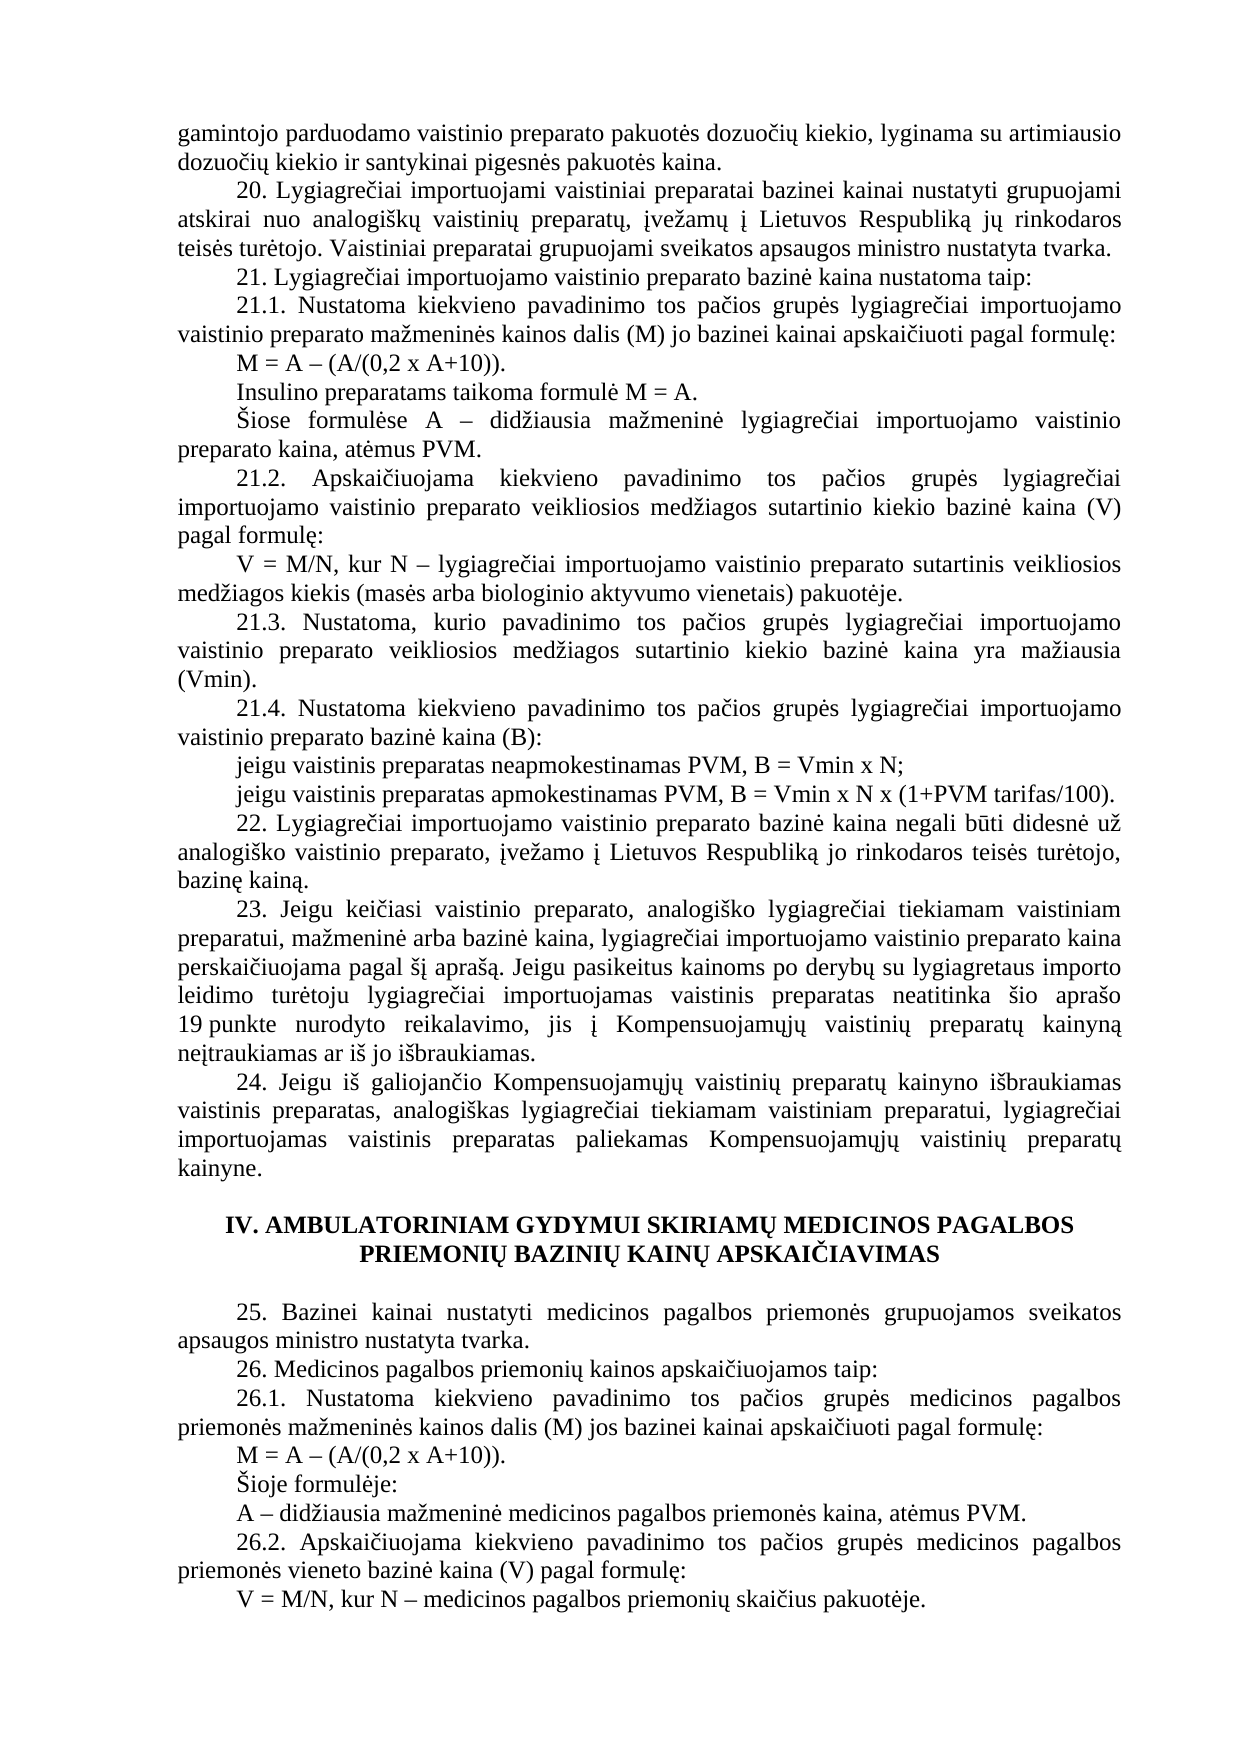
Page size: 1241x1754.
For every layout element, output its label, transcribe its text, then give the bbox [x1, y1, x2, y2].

text jeigu vaistinis preparatas neapmokestinamas PVM, B = Vmin x N; [177, 751, 1122, 779]
text IV. AMBULATORINIAM GYDYMUI SKIRIAMŲ MEDICINOS PAGALBOS PRIEMONIŲ BAZINIŲ KAINŲ APSKAIČIAVIMAS [177, 1211, 1122, 1268]
text V = M/N, kur N – lygiagrečiai importuojamo vaistinio preparato sutartinis veikliosios medžiagos kiekis (masės arba biologinio aktyvumo vienetais) pakuotėje. [177, 549, 1122, 607]
text gamintojo parduodamo vaistinio preparato pakuotės dozuočių kiekio, lyginama su artimiausio dozuočių kiekio ir santykinai pigesnės pakuotės kaina. [177, 118, 1122, 176]
text M = A – (A/(0,2 x A+10)). [177, 348, 1122, 377]
text M = A – (A/(0,2 x A+10)). [177, 1441, 1122, 1469]
text 20. Lygiagrečiai importuojami vaistiniai preparatai bazinei kainai nustatyti grupuojami atskirai nuo analogiškų vaistinių preparatų, įvežamų į Lietuvos Respubliką jų rinkodaros teisės turėtojo. Vaistiniai preparatai grupuojami sveikatos apsaugos ministro nustatyta tvarka. [177, 176, 1122, 262]
text jeigu vaistinis preparatas apmokestinamas PVM, B = Vmin x N x (1+PVM tarifas/100). [177, 779, 1122, 808]
text 23. Jeigu keičiasi vaistinio preparato, analogiško lygiagrečiai tiekiamam vaistiniam preparatui, mažmeninė arba bazinė kaina, lygiagrečiai importuojamo vaistinio preparato kaina perskaičiuojama pagal šį aprašą. Jeigu pasikeitus kainoms po derybų su lygiagretaus importo leidimo turėtoju lygiagrečiai importuojamas vaistinis preparatas neatitinka šio aprašo 19 punkte nurodyto reikalavimo, jis į Kompensuojamųjų vaistinių preparatų kainyną neįtraukiamas ar iš jo išbraukiamas. [177, 894, 1122, 1067]
text Šioje formulėje: [177, 1469, 1122, 1498]
text Insulino preparatams taikoma formulė M = A. [177, 377, 1122, 406]
text 21.2. Apskaičiuojama kiekvieno pavadinimo tos pačios grupės lygiagrečiai importuojamo vaistinio preparato veikliosios medžiagos sutartinio kiekio bazinė kaina (V) pagal formulę: [177, 463, 1122, 549]
text 26. Medicinos pagalbos priemonių kainos apskaičiuojamos taip: [177, 1354, 1122, 1383]
text Šiose formulėse A – didžiausia mažmeninė lygiagrečiai importuojamo vaistinio preparato kaina, atėmus PVM. [177, 406, 1122, 463]
text V = M/N, kur N – medicinos pagalbos priemonių skaičius pakuotėje. [177, 1584, 1122, 1613]
text 25. Bazinei kainai nustatyti medicinos pagalbos priemonės grupuojamos sveikatos apsaugos ministro nustatyta tvarka. [177, 1297, 1122, 1354]
text 21.4. Nustatoma kiekvieno pavadinimo tos pačios grupės lygiagrečiai importuojamo vaistinio preparato bazinė kaina (B): [177, 693, 1122, 751]
text A – didžiausia mažmeninė medicinos pagalbos priemonės kaina, atėmus PVM. [177, 1498, 1122, 1527]
text 26.2. Apskaičiuojama kiekvieno pavadinimo tos pačios grupės medicinos pagalbos priemonės vieneto bazinė kaina (V) pagal formulę: [177, 1527, 1122, 1584]
text 24. Jeigu iš galiojančio Kompensuojamųjų vaistinių preparatų kainyno išbraukiamas vaistinis preparatas, analogiškas lygiagrečiai tiekiamam vaistiniam preparatui, lygiagrečiai importuojamas vaistinis preparatas paliekamas Kompensuojamųjų vaistinių preparatų kainyne. [177, 1067, 1122, 1182]
text 26.1. Nustatoma kiekvieno pavadinimo tos pačios grupės medicinos pagalbos priemonės mažmeninės kainos dalis (M) jos bazinei kainai apskaičiuoti pagal formulę: [177, 1383, 1122, 1441]
text 21.1. Nustatoma kiekvieno pavadinimo tos pačios grupės lygiagrečiai importuojamo vaistinio preparato mažmeninės kainos dalis (M) jo bazinei kainai apskaičiuoti pagal formulę: [177, 291, 1122, 348]
text 21.3. Nustatoma, kurio pavadinimo tos pačios grupės lygiagrečiai importuojamo vaistinio preparato veikliosios medžiagos sutartinio kiekio bazinė kaina yra mažiausia (Vmin). [177, 607, 1122, 693]
text 21. Lygiagrečiai importuojamo vaistinio preparato bazinė kaina nustatoma taip: [177, 262, 1122, 291]
text 22. Lygiagrečiai importuojamo vaistinio preparato bazinė kaina negali būti didesnė už analogiško vaistinio preparato, įvežamo į Lietuvos Respubliką jo rinkodaros teisės turėtojo, bazinę kainą. [177, 808, 1122, 894]
